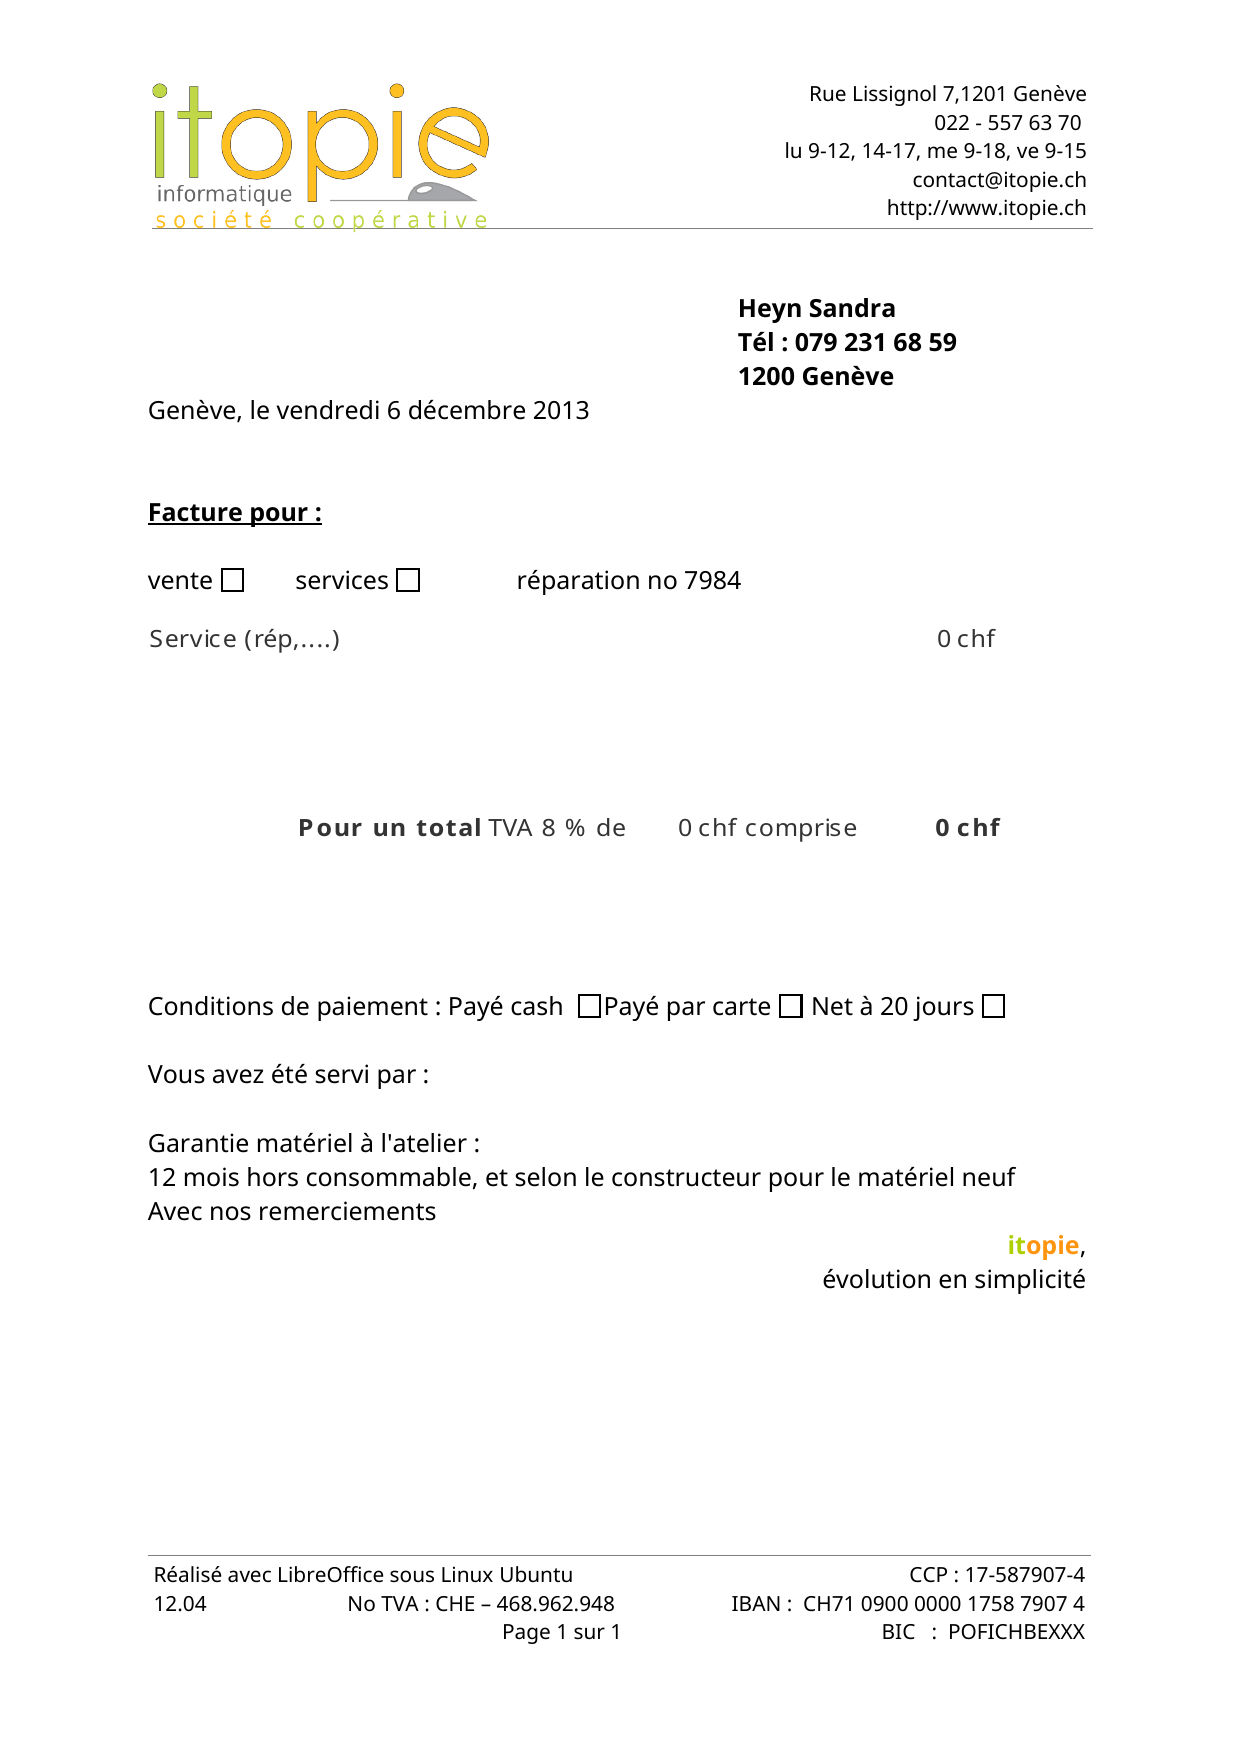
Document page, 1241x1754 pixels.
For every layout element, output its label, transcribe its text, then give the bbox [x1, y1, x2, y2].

text Garantie matériel à l'atelier : [148, 1125, 1093, 1159]
text Vous avez été servi par : [148, 1057, 1093, 1091]
text itopie, [148, 1227, 1093, 1262]
text 12 mois hors consommable, et selon le constructeur pour le matériel neuf [148, 1159, 1093, 1193]
text Genève, le vendredi 6 décembre 2013 [148, 392, 1093, 427]
text Tél : 079 231 68 59 [148, 324, 1093, 358]
picture [138, 72, 500, 244]
text Avec nos remerciements [148, 1193, 1093, 1227]
text 1200 Genève [148, 358, 1093, 392]
text Conditions de paiement : Payé cash Payé par carte Net à 20 jours [148, 989, 1093, 1023]
text vente services réparation no 7984 [148, 563, 1093, 597]
text Heyn Sandra [148, 290, 1093, 324]
text évolution en simplicité [148, 1262, 1093, 1296]
text Facture pour : [148, 495, 1093, 529]
